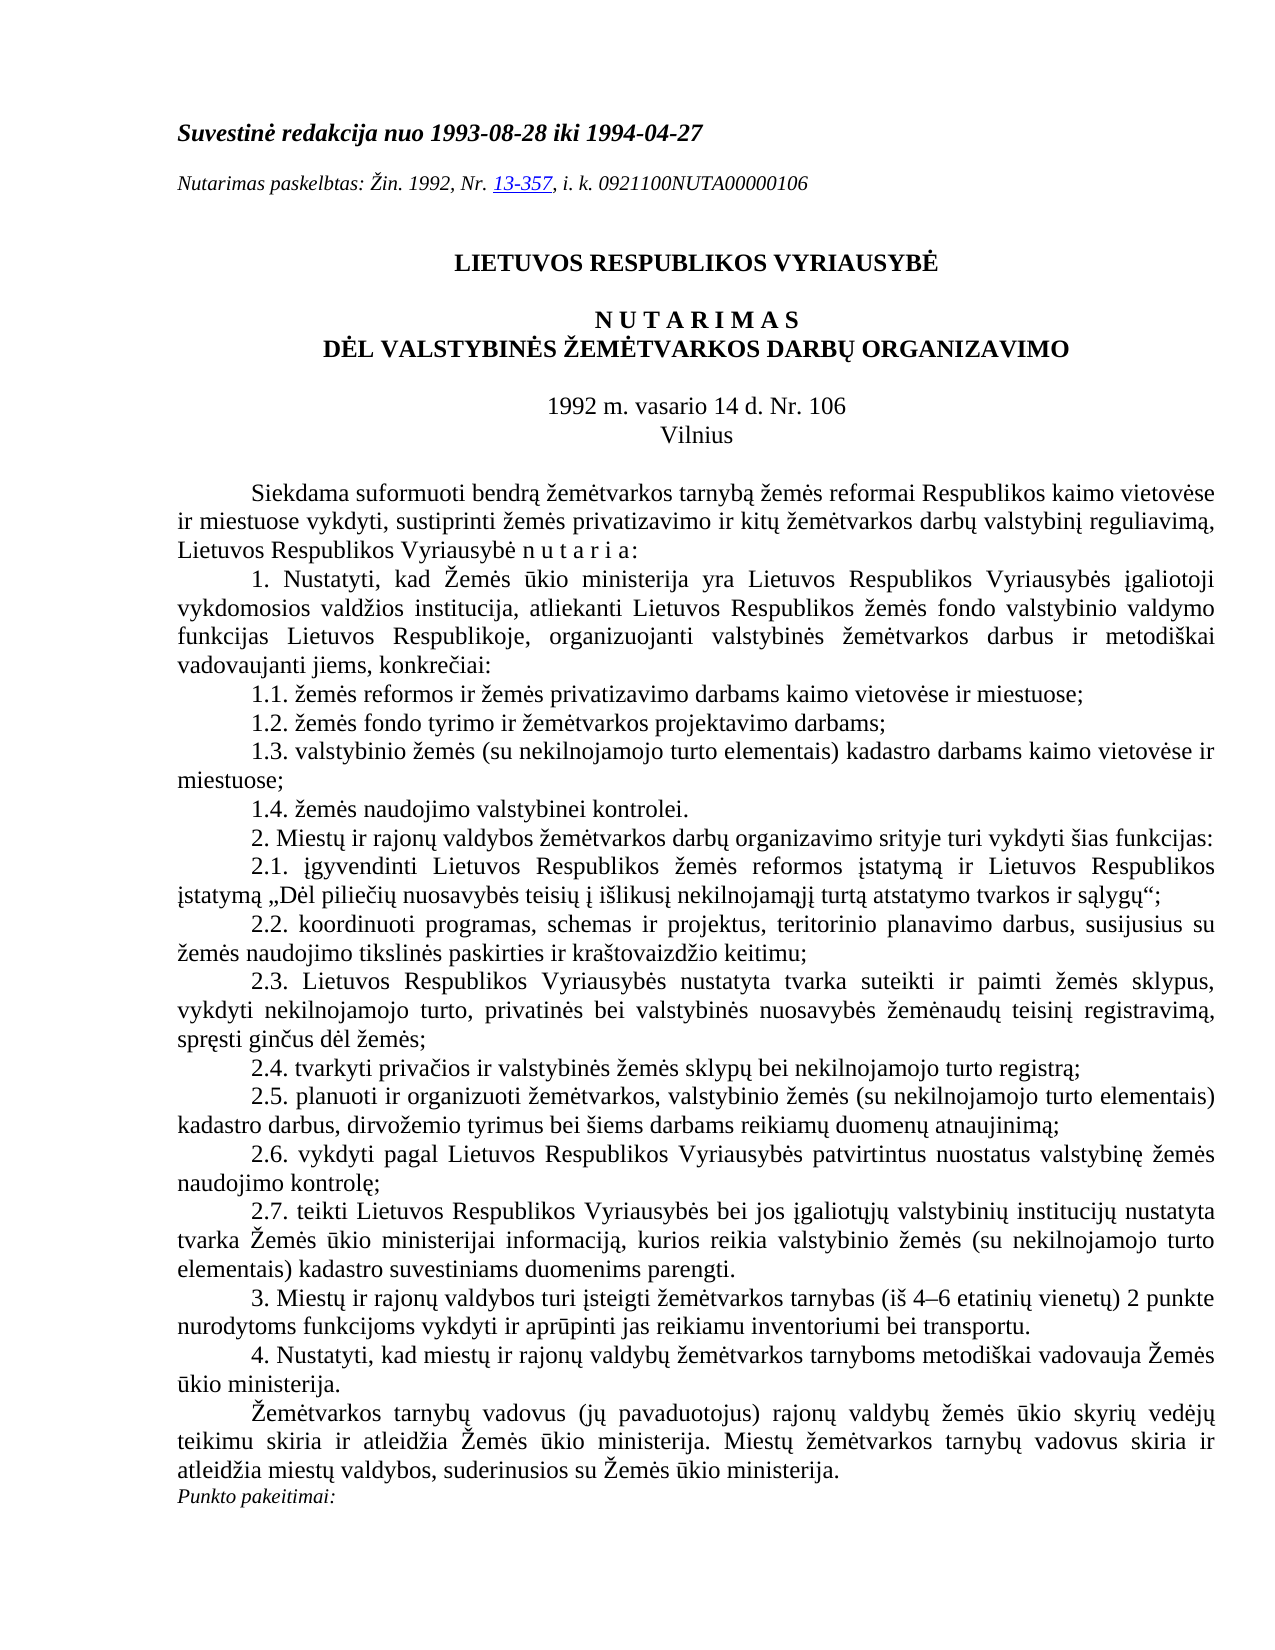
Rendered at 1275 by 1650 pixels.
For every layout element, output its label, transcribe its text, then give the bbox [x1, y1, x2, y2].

text 1. Nustatyti, kad Žemės ūkio ministerija yra Lietuvos Respublikos Vyriausybės įgaliotoji vykdomosios valdžios institucija, atliekanti Lietuvos Respublikos žemės fondo valstybinio valdymo funkcijas Lietuvos Respublikoje, organizuojanti valstybinės žemėtvarkos darbus ir metodiškai vadovaujanti jiems, konkrečiai: [177, 564, 1216, 679]
text 4. Nustatyti, kad miestų ir rajonų valdybų žemėtvarkos tarnyboms metodiškai vadovauja Žemės ūkio ministerija. [177, 1340, 1216, 1398]
text Siekdama suformuoti bendrą žemėtvarkos tarnybą žemės reformai Respublikos kaimo vietovėse ir miestuose vykdyti, sustiprinti žemės privatizavimo ir kitų žemėtvarkos darbų valstybinį reguliavimą, Lietuvos Respublikos Vyriausybė nutaria: [177, 478, 1216, 564]
text 2.2. koordinuoti programas, schemas ir projektus, teritorinio planavimo darbus, susijusius su žemės naudojimo tikslinės paskirties ir kraštovaizdžio keitimu; [177, 909, 1216, 966]
text 1.3. valstybinio žemės (su nekilnojamojo turto elementais) kadastro darbams kaimo vietovėse ir miestuose; [177, 736, 1216, 794]
text 2.3. Lietuvos Respublikos Vyriausybės nustatyta tvarka suteikti ir paimti žemės sklypus, vykdyti nekilnojamojo turto, privatinės bei valstybinės nuosavybės žemėnaudų teisinį registravimą, spręsti ginčus dėl žemės; [177, 966, 1216, 1053]
text N U T A R I M A S [177, 305, 1216, 334]
text 2. Miestų ir rajonų valdybos žemėtvarkos darbų organizavimo srityje turi vykdyti šias funkcijas: [177, 823, 1216, 851]
text LIETUVOS RESPUBLIKOS VYRIAUSYBĖ [177, 248, 1216, 276]
text Žemėtvarkos tarnybų vadovus (jų pavaduotojus) rajonų valdybų žemės ūkio skyrių vedėjų teikimu skiria ir atleidžia Žemės ūkio ministerija. Miestų žemėtvarkos tarnybų vadovus skiria ir atleidžia miestų valdybos, suderinusios su Žemės ūkio ministerija. [177, 1398, 1216, 1484]
text 2.1. įgyvendinti Lietuvos Respublikos žemės reformos įstatymą ir Lietuvos Respublikos įstatymą „Dėl piliečių nuosavybės teisių į išlikusį nekilnojamąjį turtą atstatymo tvarkos ir sąlygų“; [177, 851, 1216, 909]
text 3. Miestų ir rajonų valdybos turi įsteigti žemėtvarkos tarnybas (iš 4–6 etatinių vienetų) 2 punkte nurodytoms funkcijoms vykdyti ir aprūpinti jas reikiamu inventoriumi bei transportu. [177, 1283, 1216, 1340]
text 1.4. žemės naudojimo valstybinei kontrolei. [177, 794, 1216, 823]
text DĖL VALSTYBINĖS ŽEMĖTVARKOS DARBŲ ORGANIZAVIMO [177, 334, 1216, 363]
text 2.6. vykdyti pagal Lietuvos Respublikos Vyriausybės patvirtintus nuostatus valstybinę žemės naudojimo kontrolę; [177, 1139, 1216, 1196]
text Vilnius [177, 420, 1216, 449]
text Punkto pakeitimai: [177, 1484, 1216, 1508]
text 1.2. žemės fondo tyrimo ir žemėtvarkos projektavimo darbams; [177, 708, 1216, 736]
text Nutarimas paskelbtas: Žin. 1992, Nr. 13-357, i. k. 0921100NUTA00000106 [177, 171, 1216, 195]
text 2.4. tvarkyti privačios ir valstybinės žemės sklypų bei nekilnojamojo turto registrą; [177, 1053, 1216, 1081]
text 2.5. planuoti ir organizuoti žemėtvarkos, valstybinio žemės (su nekilnojamojo turto elementais) kadastro darbus, dirvožemio tyrimus bei šiems darbams reikiamų duomenų atnaujinimą; [177, 1081, 1216, 1139]
text 1992 m. vasario 14 d. Nr. 106 [177, 391, 1216, 420]
text 1.1. žemės reformos ir žemės privatizavimo darbams kaimo vietovėse ir miestuose; [177, 679, 1216, 708]
text Suvestinė redakcija nuo 1993-08-28 iki 1994-04-27 [177, 118, 1216, 147]
text 2.7. teikti Lietuvos Respublikos Vyriausybės bei jos įgaliotųjų valstybinių institucijų nustatyta tvarka Žemės ūkio ministerijai informaciją, kurios reikia valstybinio žemės (su nekilnojamojo turto elementais) kadastro suvestiniams duomenims parengti. [177, 1196, 1216, 1283]
